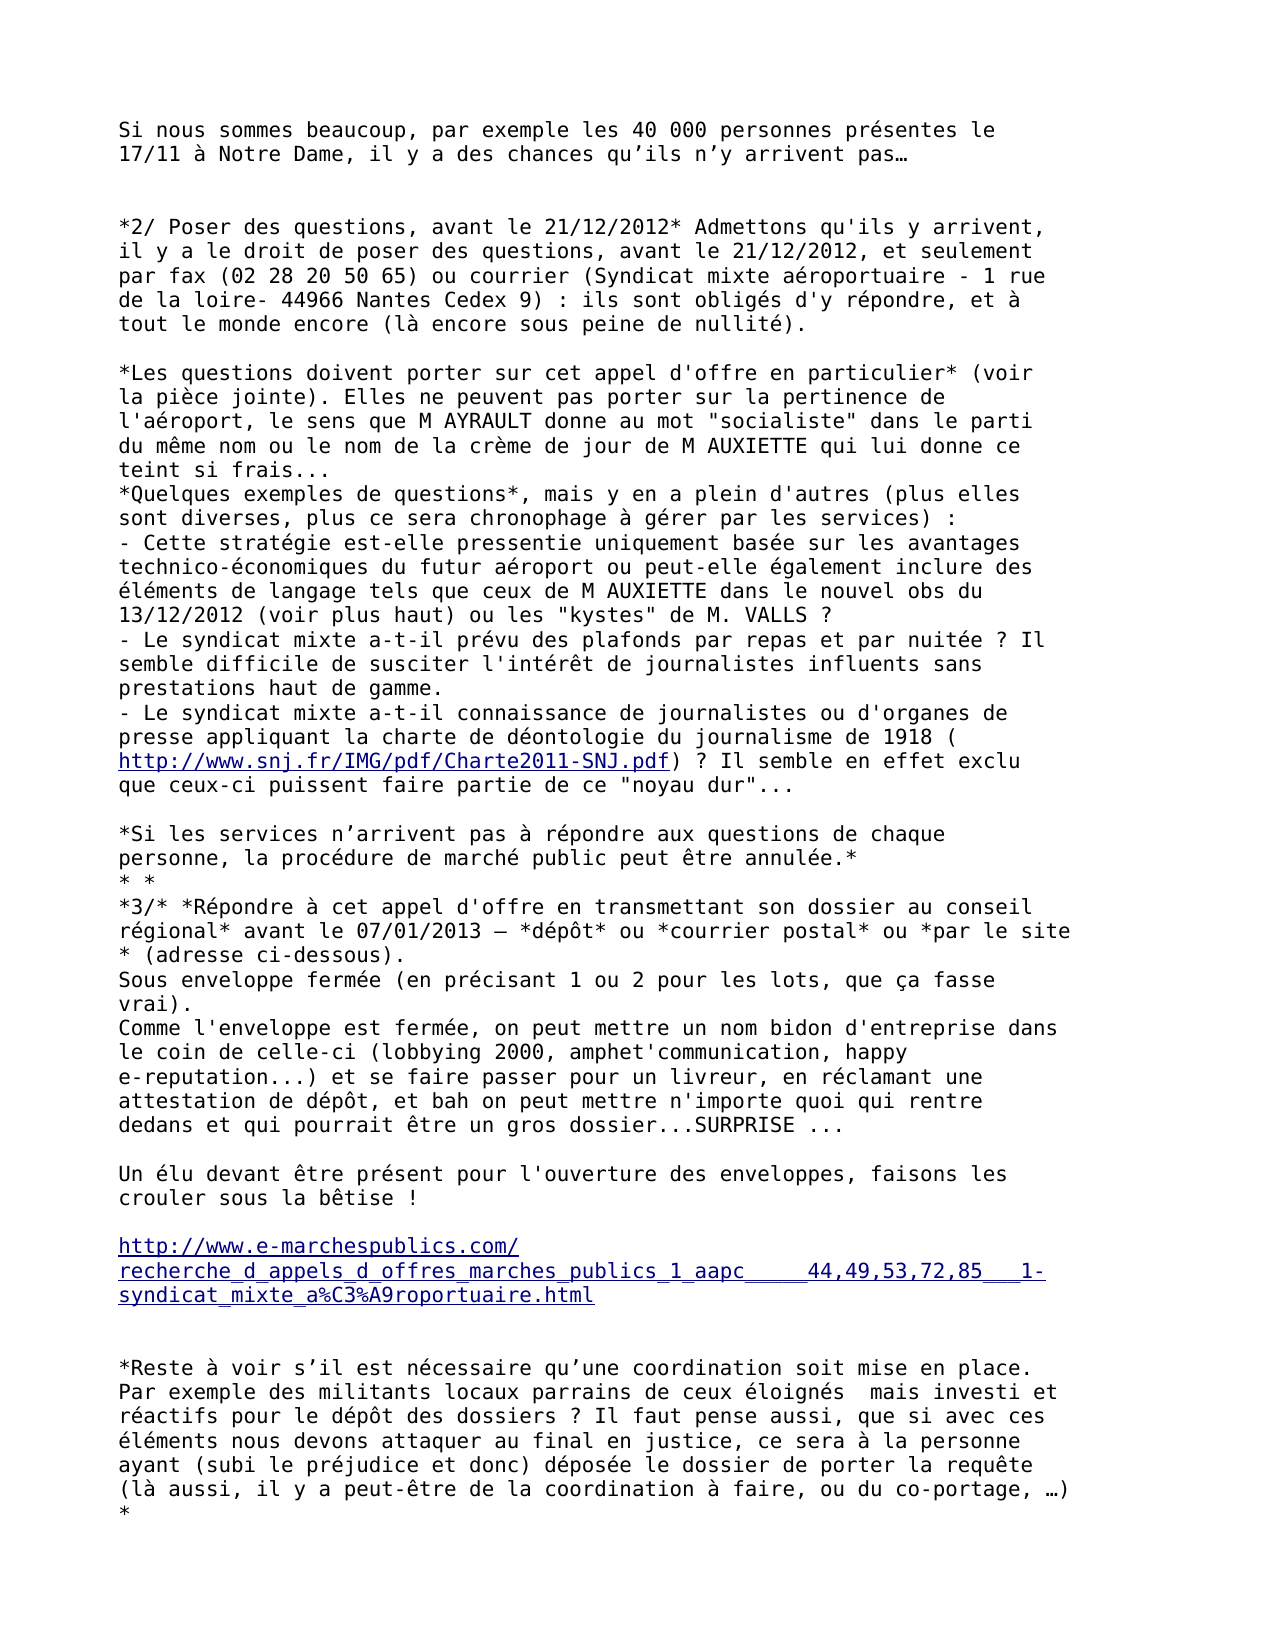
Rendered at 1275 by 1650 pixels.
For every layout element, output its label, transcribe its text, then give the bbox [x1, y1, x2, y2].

text que ceux-ci puissent faire partie de ce "noyau dur"... [118, 773, 1157, 798]
text de la loire- 44966 Nantes Cedex 9) : ils sont obligés d'y répondre, et à [118, 288, 1157, 312]
text dedans et qui pourrait être un gros dossier...SURPRISE ... [118, 1113, 1157, 1137]
text Comme l'enveloppe est fermée, on peut mettre un nom bidon d'entreprise dans [118, 1016, 1157, 1040]
text - Le syndicat mixte a-t-il connaissance de journalistes ou d'organes de [118, 701, 1157, 725]
text personne, la procédure de marché public peut être annulée.* [118, 846, 1157, 871]
text régional* avant le 07/01/2013 – *dépôt* ou *courrier postal* ou *par le site [118, 919, 1157, 943]
text réactifs pour le dépôt des dossiers ? Il faut pense aussi, que si avec ces [118, 1404, 1157, 1429]
text tout le monde encore (là encore sous peine de nullité). [118, 312, 1157, 337]
text vrai). [118, 992, 1157, 1016]
text http://www.snj.fr/IMG/pdf/Charte2011-SNJ.pdf) ? Il semble en effet exclu [118, 749, 1157, 773]
text * [118, 1502, 1157, 1526]
text du même nom ou le nom de la crème de jour de M AUXIETTE qui lui donne ce [118, 434, 1157, 458]
text il y a le droit de poser des questions, avant le 21/12/2012, et seulement [118, 239, 1157, 264]
text l'aéroport, le sens que M AYRAULT donne au mot "socialiste" dans le parti [118, 409, 1157, 434]
text technico-économiques du futur aéroport ou peut-elle également inclure des [118, 555, 1157, 579]
text 13/12/2012 (voir plus haut) ou les "kystes" de M. VALLS ? [118, 603, 1157, 628]
text attestation de dépôt, et bah on peut mettre n'importe quoi qui rentre [118, 1089, 1157, 1113]
text *2/ Poser des questions, avant le 21/12/2012* Admettons qu'ils y arrivent, [118, 215, 1157, 239]
text *Si les services n’arrivent pas à répondre aux questions de chaque [118, 822, 1157, 846]
text Si nous sommes beaucoup, par exemple les 40 000 personnes présentes le [118, 118, 1157, 142]
text (là aussi, il y a peut-être de la coordination à faire, ou du co-portage, …) [118, 1477, 1157, 1502]
text le coin de celle-ci (lobbying 2000, amphet'communication, happy [118, 1040, 1157, 1065]
text Sous enveloppe fermée (en précisant 1 ou 2 pour les lots, que ça fasse [118, 968, 1157, 992]
text - Cette stratégie est-elle pressentie uniquement basée sur les avantages [118, 531, 1157, 555]
text sont diverses, plus ce sera chronophage à gérer par les services) : [118, 506, 1157, 531]
text *Les questions doivent porter sur cet appel d'offre en particulier* (voir [118, 361, 1157, 385]
text *Reste à voir s’il est nécessaire qu’une coordination soit mise en place. [118, 1356, 1157, 1380]
text teint si frais... [118, 458, 1157, 482]
text crouler sous la bêtise ! [118, 1186, 1157, 1210]
text Par exemple des militants locaux parrains de ceux éloignés mais investi et [118, 1380, 1157, 1404]
text éléments nous devons attaquer au final en justice, ce sera à la personne [118, 1429, 1157, 1453]
text par fax (02 28 20 50 65) ou courrier (Syndicat mixte aéroportuaire - 1 rue [118, 264, 1157, 288]
text *Quelques exemples de questions*, mais y en a plein d'autres (plus elles [118, 482, 1157, 506]
text semble difficile de susciter l'intérêt de journalistes influents sans [118, 652, 1157, 676]
text presse appliquant la charte de déontologie du journalisme de 1918 ( [118, 725, 1157, 749]
text * * [118, 871, 1157, 895]
text prestations haut de gamme. [118, 676, 1157, 701]
text la pièce jointe). Elles ne peuvent pas porter sur la pertinence de [118, 385, 1157, 409]
text ayant (subi le préjudice et donc) déposée le dossier de porter la requête [118, 1453, 1157, 1477]
text http://www.e-marchespublics.com/recherche_d_appels_d_offres_marches_publics_1_aapc_____44,49,53,72,85___1-syndicat_mixte_a%C3%A9roportuaire.html [118, 1234, 1157, 1307]
text *3/* *Répondre à cet appel d'offre en transmettant son dossier au conseil [118, 895, 1157, 919]
text Un élu devant être présent pour l'ouverture des enveloppes, faisons les [118, 1162, 1157, 1186]
text 17/11 à Notre Dame, il y a des chances qu’ils n’y arrivent pas… [118, 142, 1157, 167]
text éléments de langage tels que ceux de M AUXIETTE dans le nouvel obs du [118, 579, 1157, 603]
text e-reputation...) et se faire passer pour un livreur, en réclamant une [118, 1065, 1157, 1089]
text - Le syndicat mixte a-t-il prévu des plafonds par repas et par nuitée ? Il [118, 628, 1157, 652]
text * (adresse ci-dessous). [118, 943, 1157, 968]
